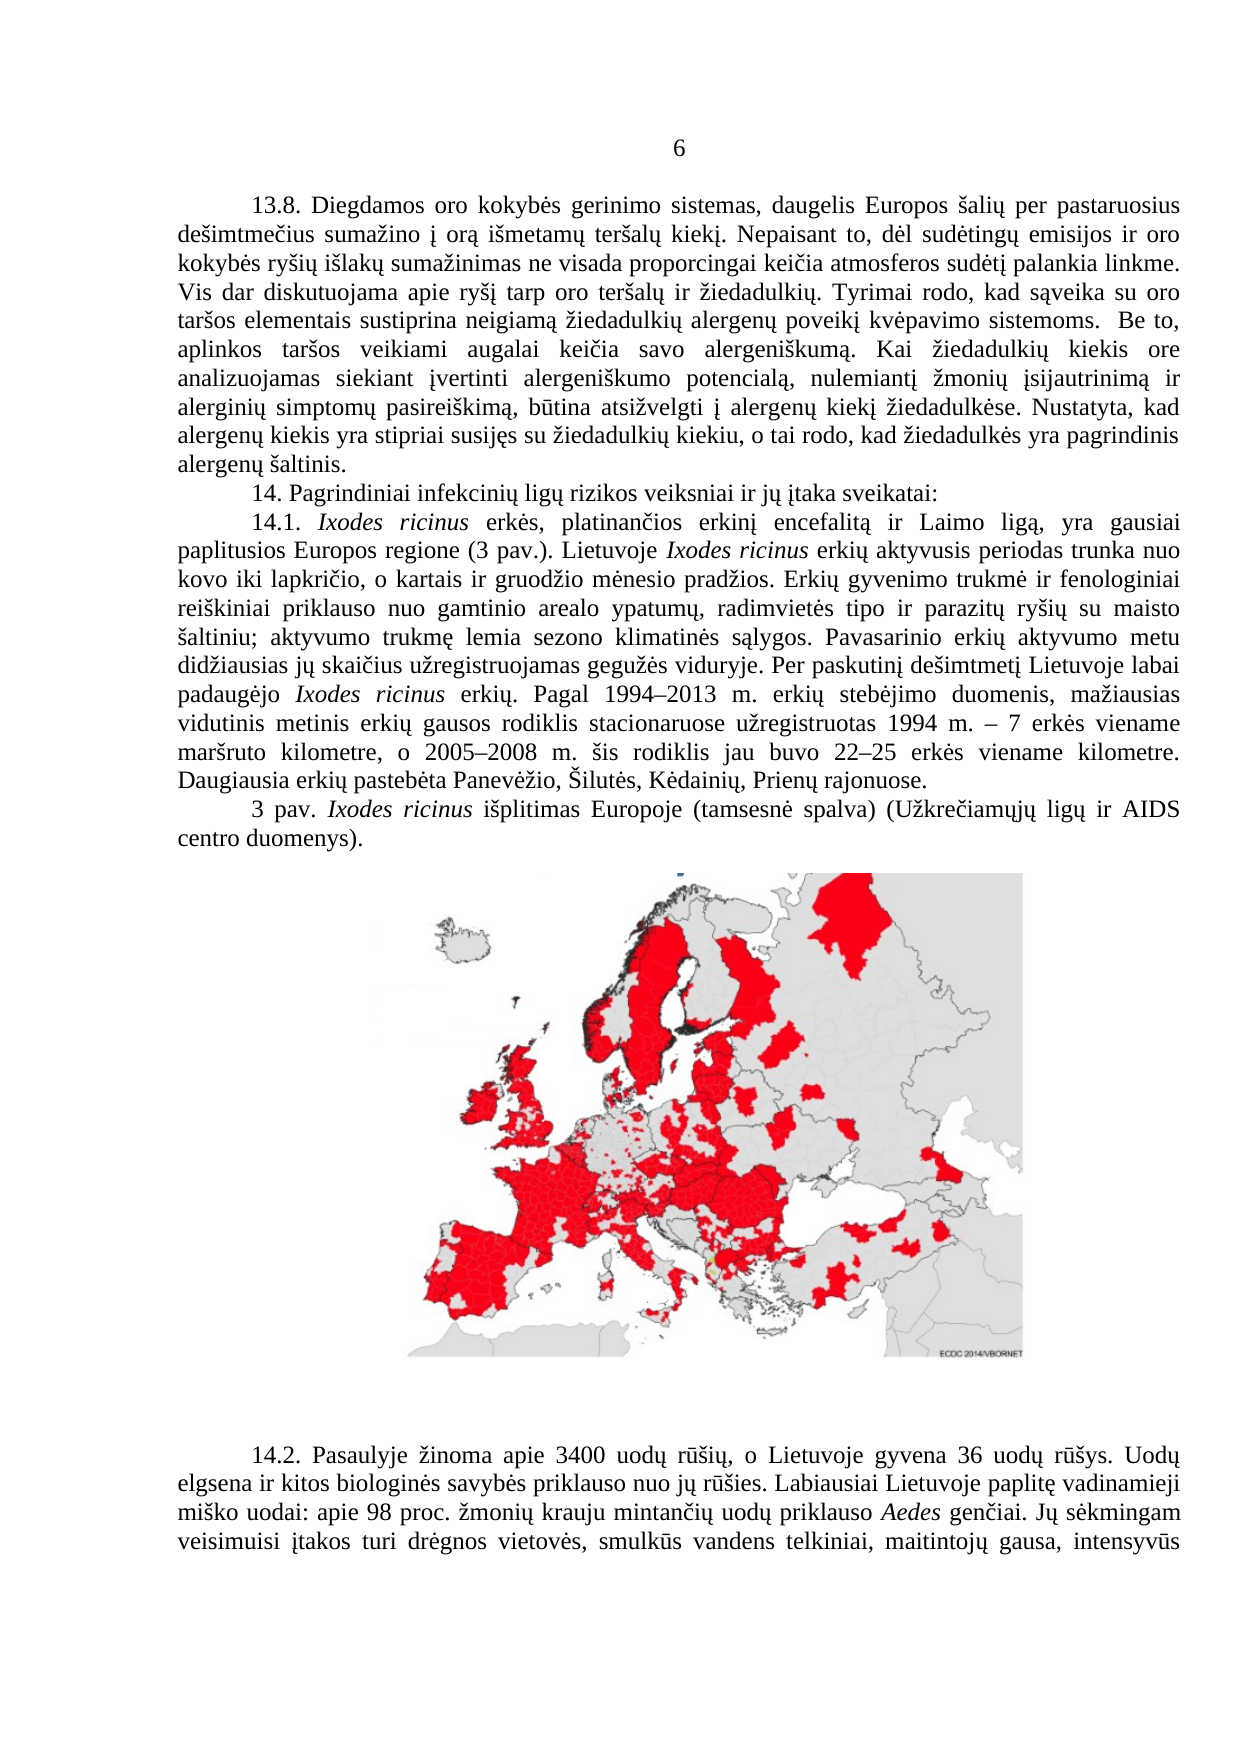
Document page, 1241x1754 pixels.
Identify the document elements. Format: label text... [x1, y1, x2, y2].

text 14. Pagrindiniai infekcinių ligų rizikos veiksniai ir jų įtaka sveikatai: [177, 478, 1181, 507]
text 3 pav. Ixodes ricinus išplitimas Europoje (tamsesnė spalva) (Užkrečiamųjų ligų ir AIDS centro duomenys). [177, 794, 1181, 852]
text 14.2. Pasaulyje žinoma apie 3400 uodų rūšių, o Lietuvoje gyvena 36 uodų rūšys. Uodų elgsena ir kitos biologinės savybės priklauso nuo jų rūšies. Labiausiai Lietuvoje paplitę vadinamieji miško uodai: apie 98 proc. žmonių krauju mintančių uodų priklauso Aedes genčiai. Jų sėkmingam veisimuisi įtakos turi drėgnos vietovės, smulkūs vandens telkiniai, maitintojų gausa, intensyvūs [177, 1440, 1181, 1555]
text 13.8. Diegdamos oro kokybės gerinimo sistemas, daugelis Europos šalių per pastaruosius dešimtmečius sumažino į orą išmetamų teršalų kiekį. Nepaisant to, dėl sudėtingų emisijos ir oro kokybės ryšių išlakų sumažinimas ne visada proporcingai keičia atmosferos sudėtį palankia linkme. Vis dar diskutuojama apie ryšį tarp oro teršalų ir žiedadulkių. Tyrimai rodo, kad sąveika su oro taršos elementais sustiprina neigiamą žiedadulkių alergenų poveikį kvėpavimo sistemoms. Be to, aplinkos taršos veikiami augalai keičia savo alergeniškumą. Kai žiedadulkių kiekis ore analizuojamas siekiant įvertinti alergeniškumo potencialą, nulemiantį žmonių įsijautrinimą ir alerginių simptomų pasireiškimą, būtina atsižvelgti į alergenų kiekį žiedadulkėse. Nustatyta, kad alergenų kiekis yra stipriai susijęs su žiedadulkių kiekiu, o tai rodo, kad žiedadulkės yra pagrindinis alergenų šaltinis. [177, 190, 1181, 478]
text 14.1. Ixodes ricinus erkės, platinančios erkinį encefalitą ir Laimo ligą, yra gausiai paplitusios Europos regione (3 pav.). Lietuvoje Ixodes ricinus erkių aktyvusis periodas trunka nuo kovo iki lapkričio, o kartais ir gruodžio mėnesio pradžios. Erkių gyvenimo trukmė ir fenologiniai reiškiniai priklauso nuo gamtinio arealo ypatumų, radimvietės tipo ir parazitų ryšių su maisto šaltiniu; aktyvumo trukmę lemia sezono klimatinės sąlygos. Pavasarinio erkių aktyvumo metu didžiausias jų skaičius užregistruojamas gegužės viduryje. Per paskutinį dešimtmetį Lietuvoje labai padaugėjo Ixodes ricinus erkių. Pagal 1994–2013 m. erkių stebėjimo duomenis, mažiausias vidutinis metinis erkių gausos rodiklis stacionaruose užregistruotas 1994 m. – 7 erkės viename maršruto kilometre, o 2005–2008 m. šis rodiklis jau buvo 22–25 erkės viename kilometre. Daugiausia erkių pastebėta Panevėžio, Šilutės, Kėdainių, Prienų rajonuose. [177, 507, 1181, 794]
